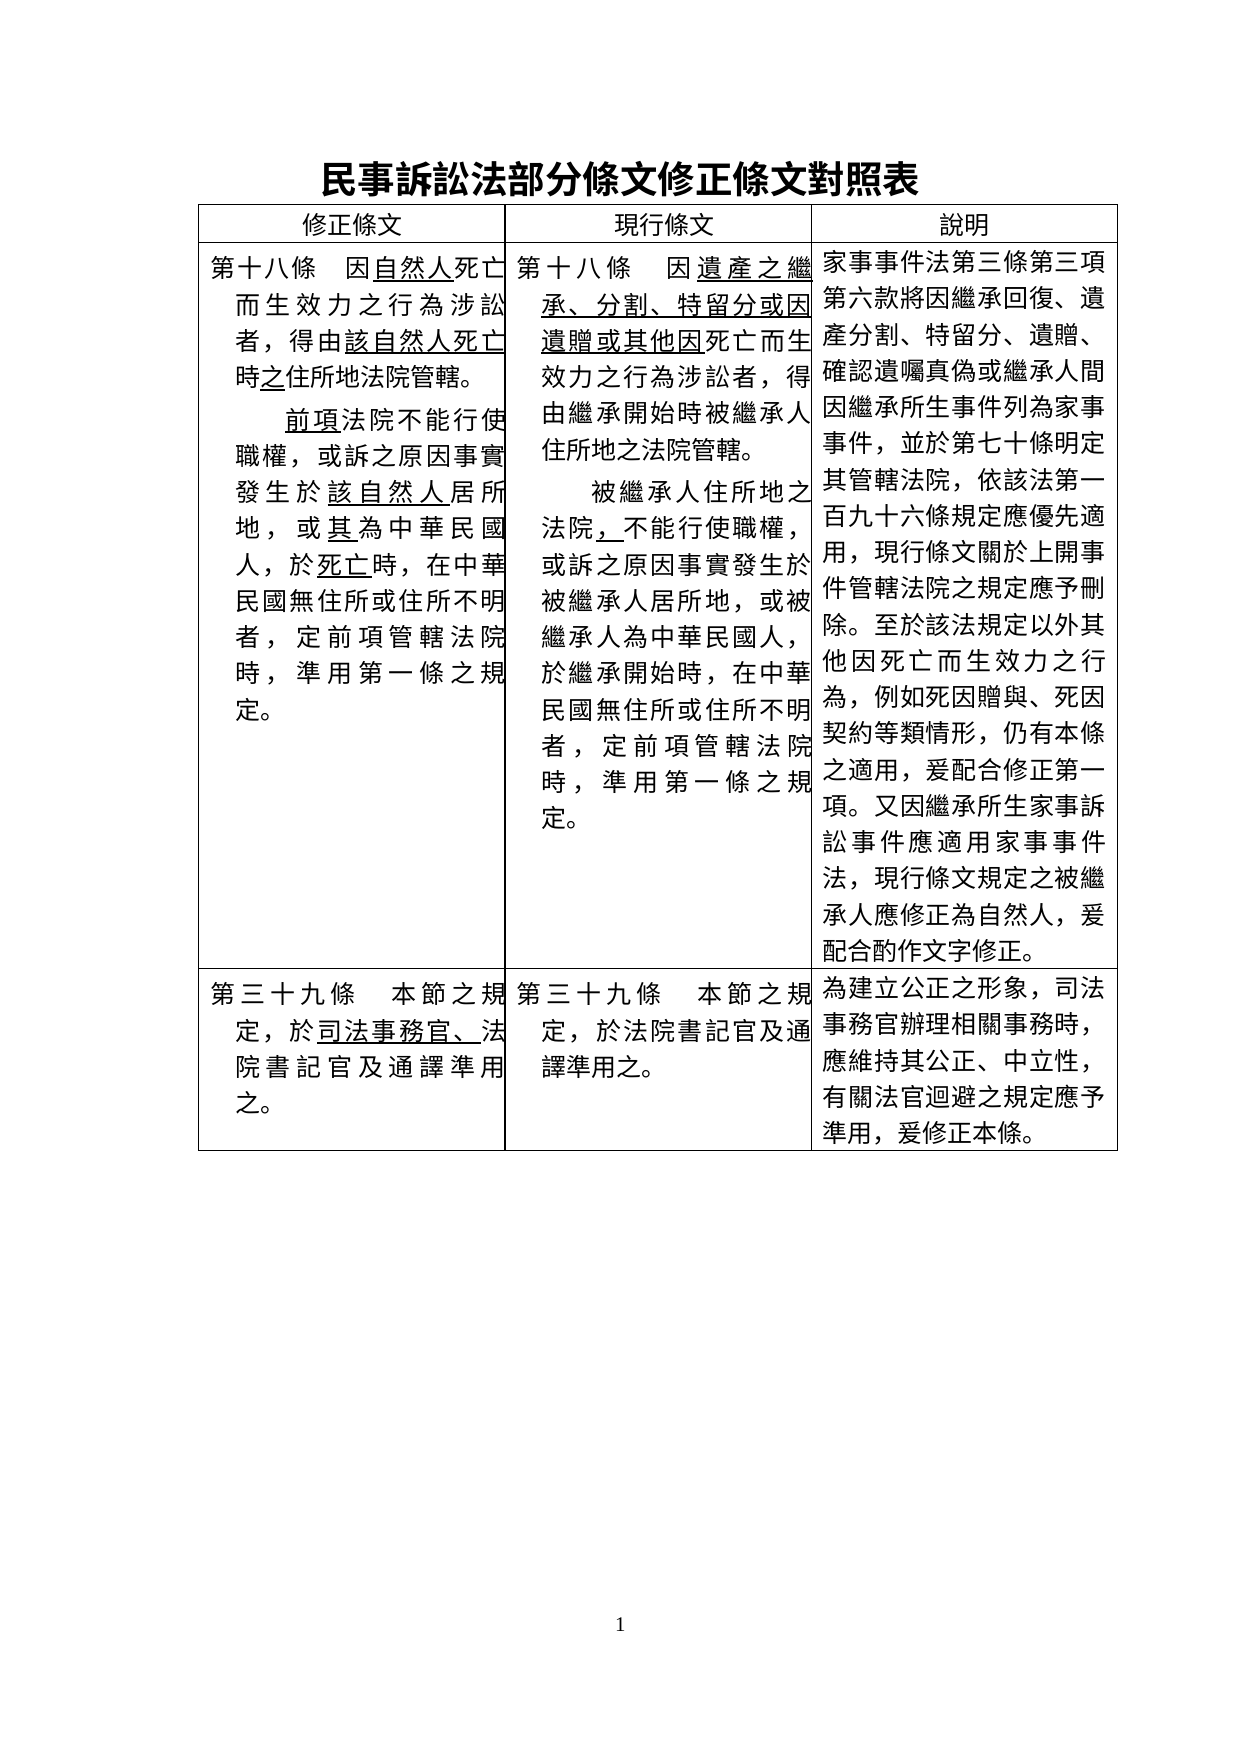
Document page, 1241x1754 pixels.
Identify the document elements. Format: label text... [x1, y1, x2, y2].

text 民事訴訟法部分條文修正條文對照表 [187, 150, 1053, 204]
table_cell 家事事件法第三條第三項第六款將因繼承回復、遺產分割、特留分、遺贈、確認遺囑真偽或繼承人間因繼承所生事件列為家事事件，並於第七十條明定其管轄法院，依該法第一百九十六條規定應優先適用，現行條文關於上開事件管轄法院之規定應予刪除。至於該法規定以外其他因死亡而生效力之行為，例如死因贈與、死因契約等類情形，仍有本條之適用，爰配合修正第一項。又因繼承所生家事訴訟事件應適用家事事件法，現行條文規定之被繼承人應修正為自然人，爰配合酌作文字修正。 [812, 243, 1117, 968]
table_cell 第三十九條 本節之規定，於司法事務官、法院書記官及通譯準用之。 [199, 969, 504, 1150]
table_cell 第十八條 因自然人死亡而生效力之行為涉訟者，得由該自然人死亡時之住所地法院管轄。 前項法院不能行使職權，或訴之原因事實發生於該自然人居所地，或其為中華民國人，於死亡時，在中華民國無住所或住所不明者，定前項管轄法院時，準用第一條之規定。 [199, 243, 504, 968]
table_cell 為建立公正之形象，司法事務官辦理相關事務時，應維持其公正、中立性，有關法官迴避之規定應予準用，爰修正本條。 [812, 969, 1117, 1150]
table_cell 第十八條 因遺產之繼承、分割、特留分或因遺贈或其他因死亡而生效力之行為涉訟者，得由繼承開始時被繼承人住所地之法院管轄。 被繼承人住所地之法院，不能行使職權，或訴之原因事實發生於被繼承人居所地，或被繼承人為中華民國人，於繼承開始時，在中華民國無住所或住所不明者，定前項管轄法院時，準用第一條之規定。 [506, 243, 811, 968]
table_cell 第三十九條 本節之規定，於法院書記官及通譯準用之。 [506, 969, 811, 1150]
table_header 說明 [812, 205, 1117, 242]
table_header 現行條文 [506, 205, 811, 242]
table_header 修正條文 [199, 205, 504, 242]
